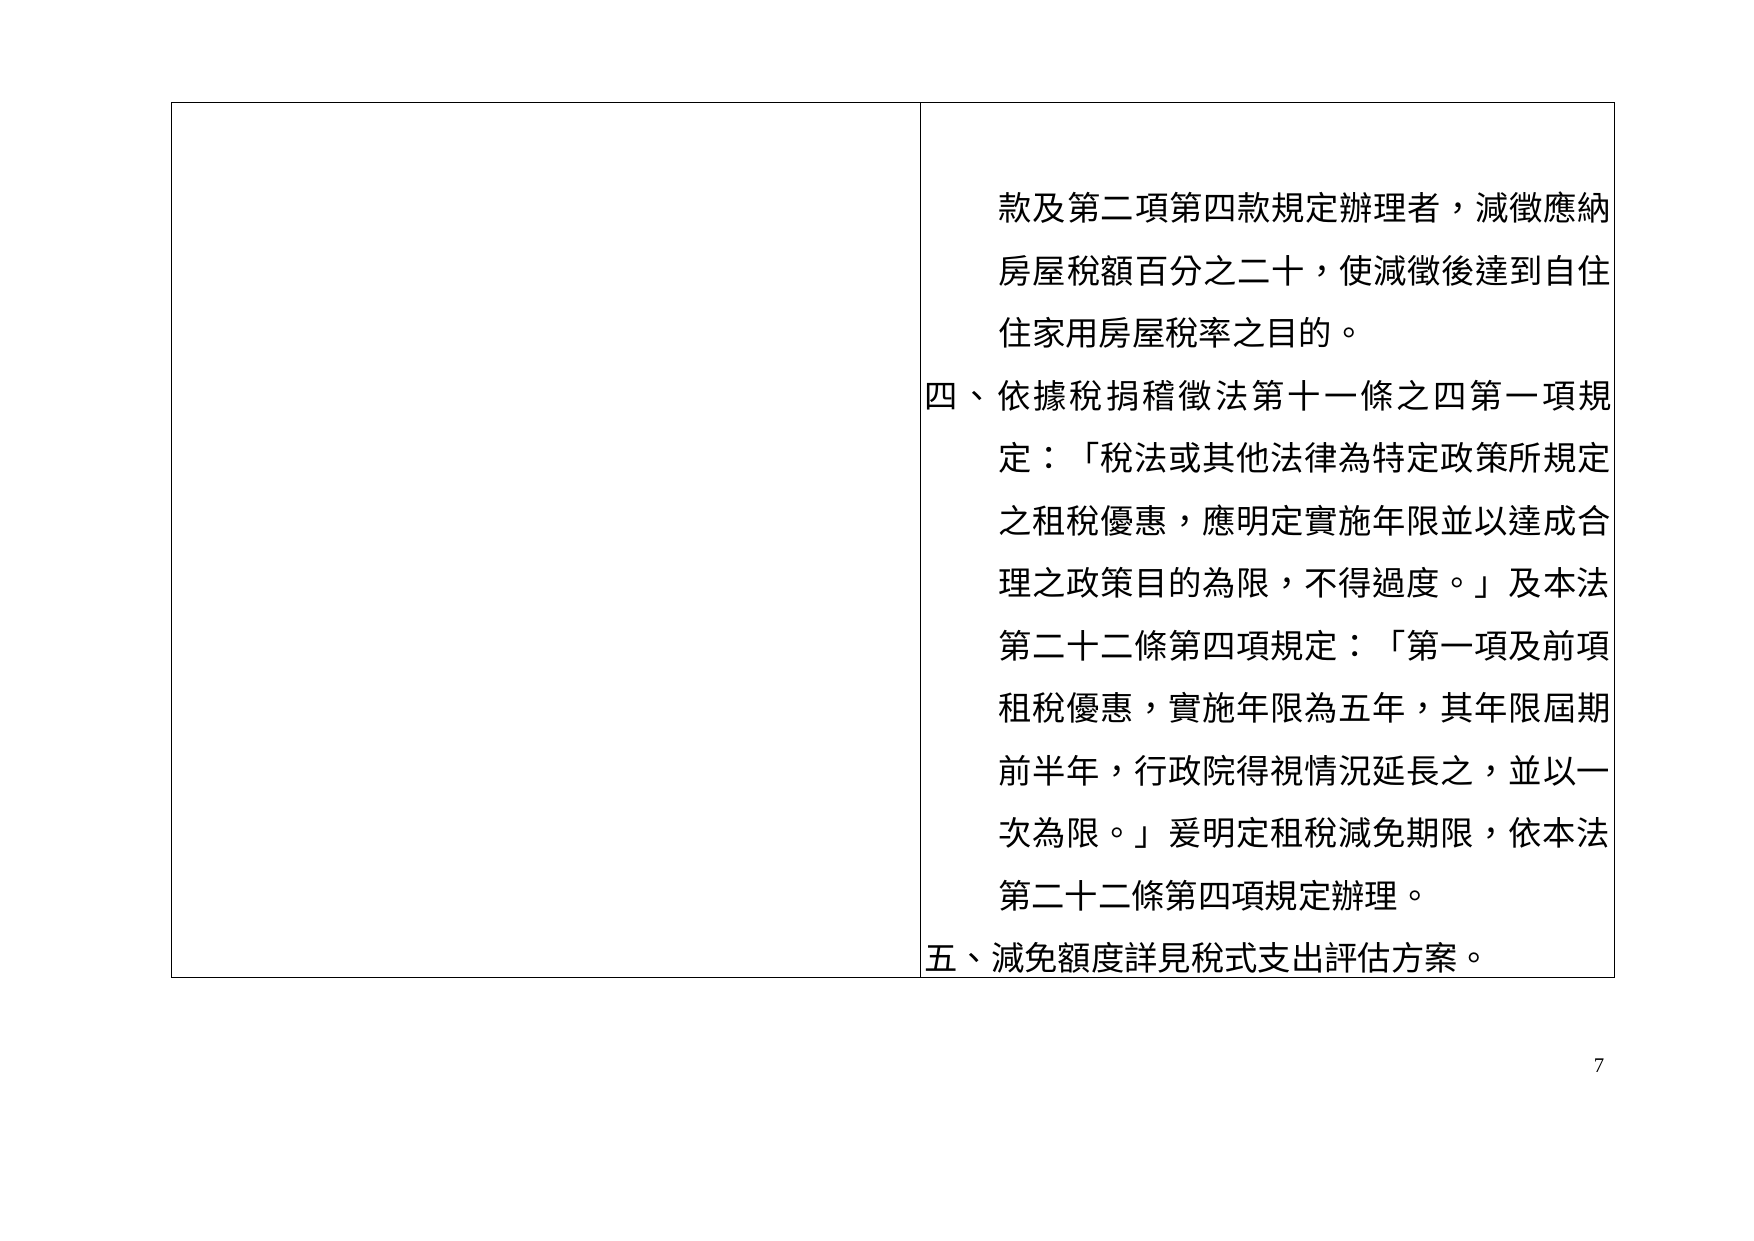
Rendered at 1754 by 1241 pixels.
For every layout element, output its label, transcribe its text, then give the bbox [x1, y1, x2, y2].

table_cell 款及第二項第四款規定辦理者，減徵應納房屋稅額百分之二十，使減徵後達到自住住家用房屋稅率之目的。 四、依據稅捐稽徵法第十一條之四第一項規定：「稅法或其他法律為特定政策所規定之租稅優惠，應明定實施年限並以達成合理之政策目的為限，不得過度。」及本法第二十二條第四項規定：「第一項及前項租稅優惠，實施年限為五年，其年限屆期前半年，行政院得視情況延長之，並以一次為限。」爰明定租稅減免期限，依本法第二十二條第四項規定辦理。 五、減免額度詳見稅式支出評估方案。 [921, 103, 1614, 977]
table_cell [172, 103, 920, 977]
